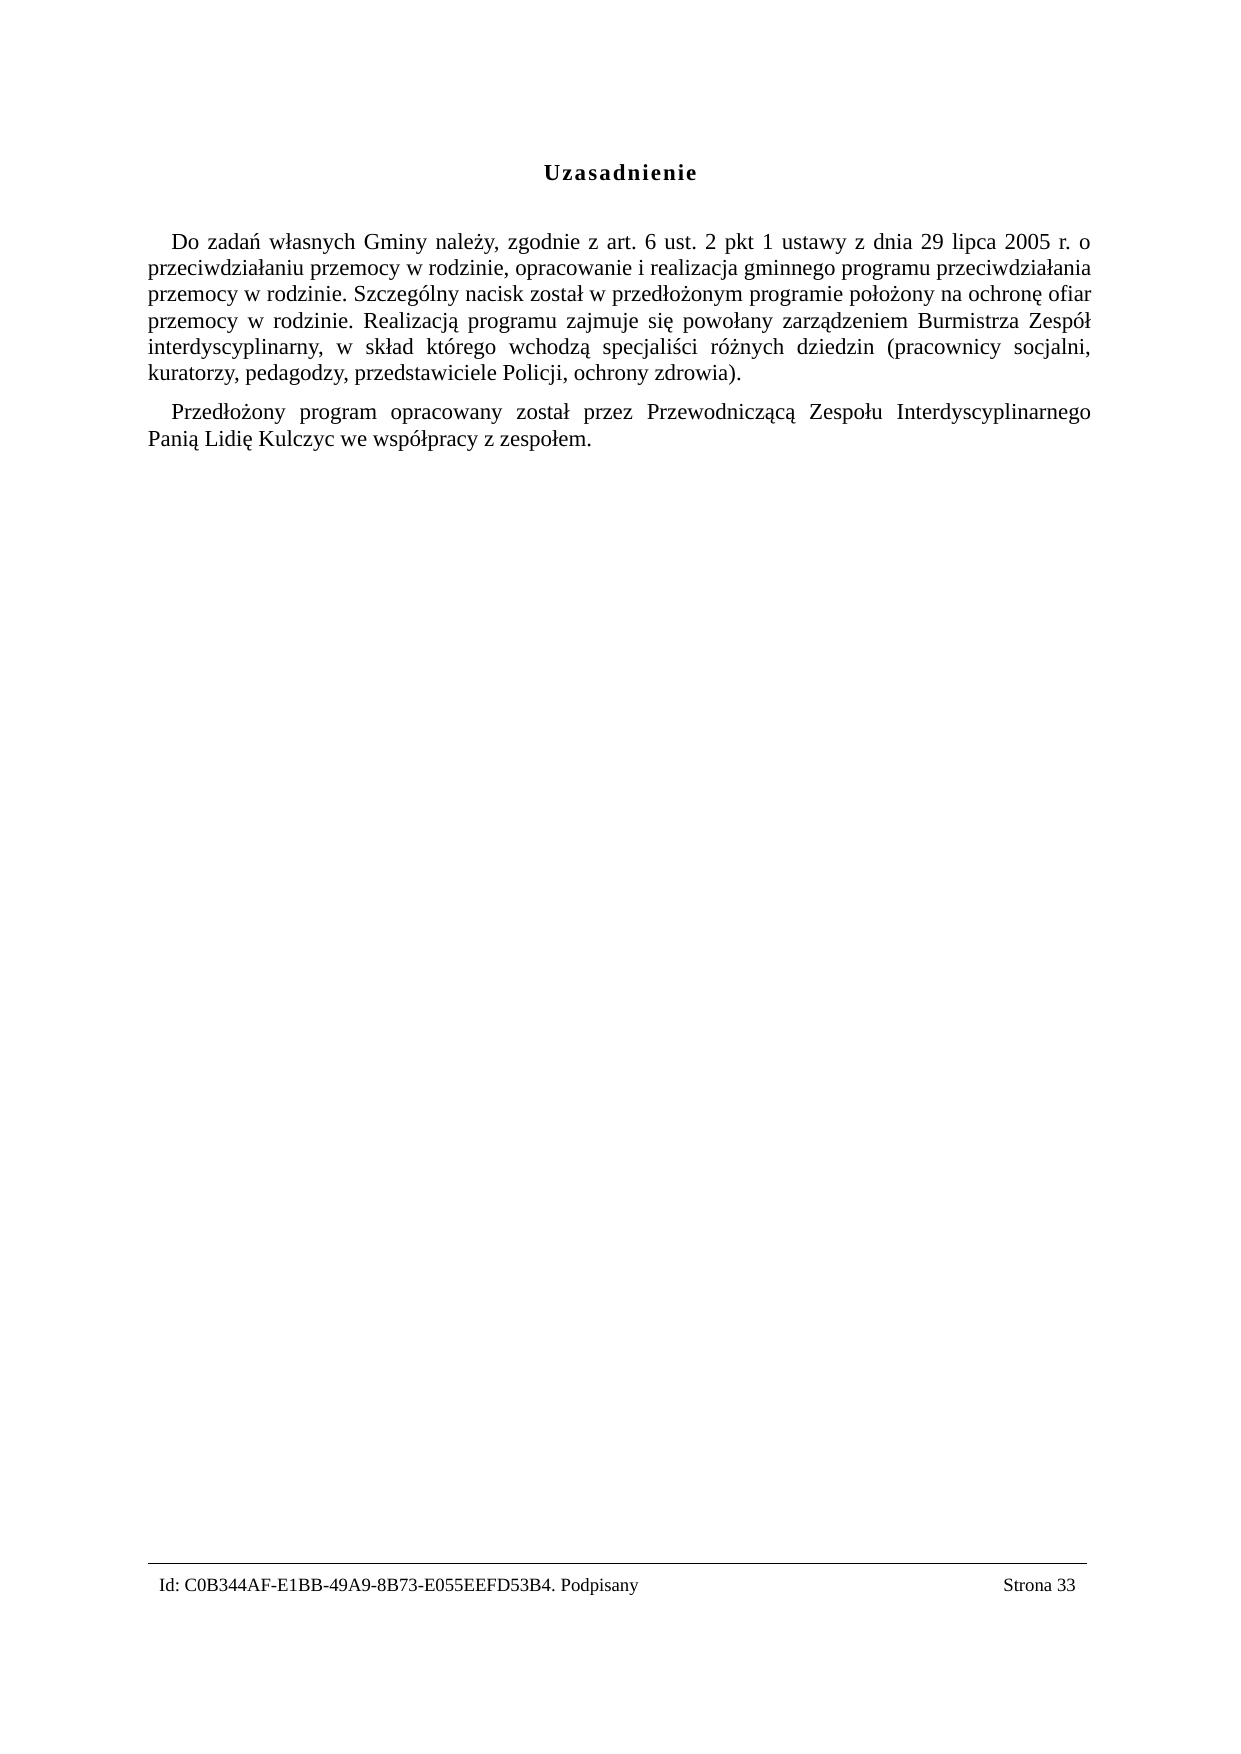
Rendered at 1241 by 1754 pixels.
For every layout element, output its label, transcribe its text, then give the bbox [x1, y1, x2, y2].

text Do zadań własnych Gminy należy, zgodnie z art. 6 ust. 2 pkt 1 ustawy z dnia 29 lipca 2005 r. o przeciwdziałaniu przemocy w rodzinie, opracowanie i realizacja gminnego programu przeciwdziałania przemocy w rodzinie. Szczególny nacisk został w przedłożonym programie położony na ochronę ofiar przemocy w rodzinie. Realizacją programu zajmuje się powołany zarządzeniem Burmistrza Zespół interdyscyplinarny, w skład którego wchodzą specjaliści różnych dziedzin (pracownicy socjalni, kuratorzy, pedagodzy, przedstawiciele Policji, ochrony zdrowia). [148, 228, 1093, 386]
text Przedłożony program opracowany został przez Przewodniczącą Zespołu Interdyscyplinarnego Panią Lidię Kulczyc we współpracy z zespołem. [148, 398, 1093, 451]
text Uzasadnienie [148, 159, 1093, 185]
